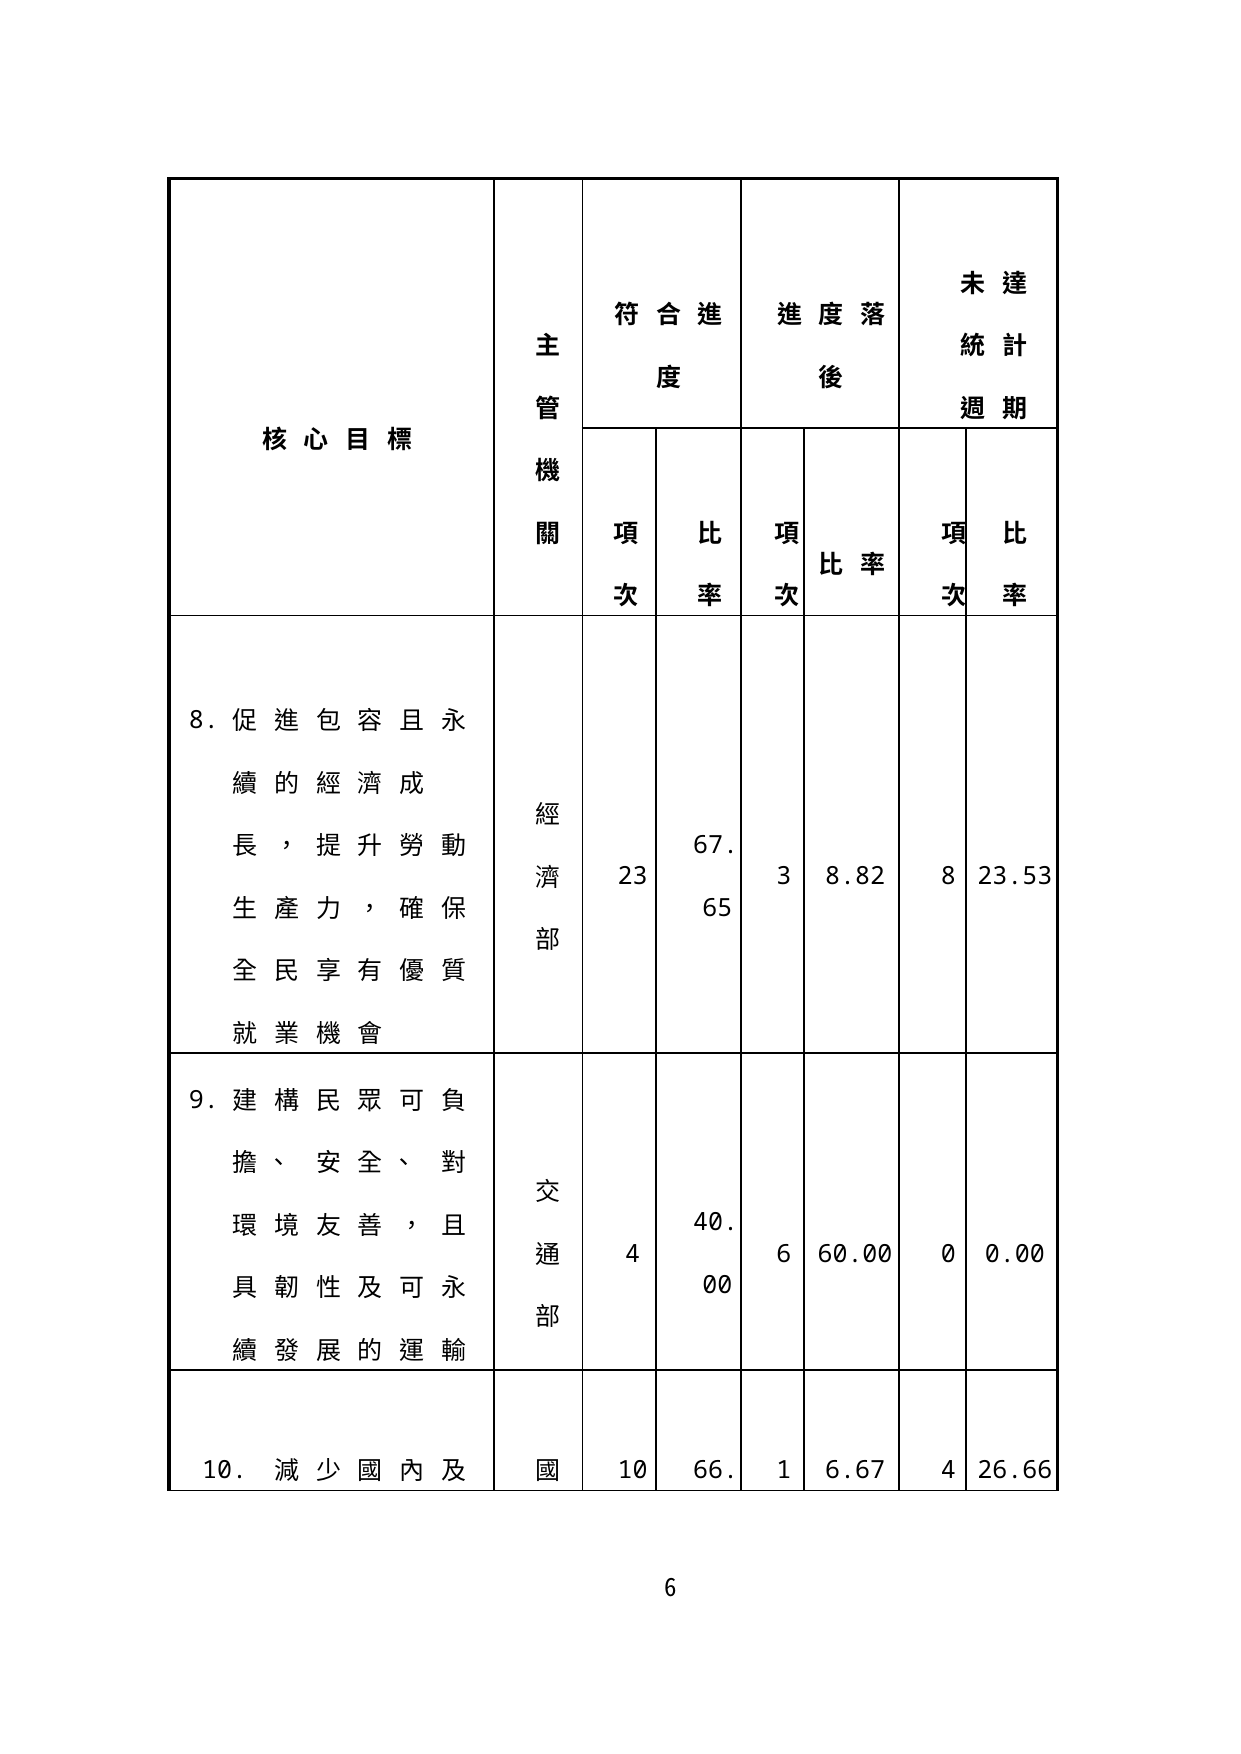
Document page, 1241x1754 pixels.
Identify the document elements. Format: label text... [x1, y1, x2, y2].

table_cell 40.00 [657, 1054, 740, 1369]
table_cell 比率 [805, 429, 898, 615]
table_cell 10.減少國內及 [171, 1371, 493, 1490]
table_cell 8.82 [805, 616, 898, 1052]
table_cell 9.建構民眾可負擔、安全、對環境友善，且具韌性及可永續發展的運輸 [171, 1054, 493, 1369]
table_cell 6.67 [805, 1371, 898, 1490]
table_cell 3 [742, 616, 803, 1052]
table_cell 26.66 [967, 1371, 1056, 1490]
table_cell 66. [657, 1371, 740, 1490]
table_cell 國 [495, 1371, 582, 1490]
table_cell 10 [583, 1371, 655, 1490]
table_header 核心目標 [171, 180, 493, 615]
table_cell 0 [900, 1054, 965, 1369]
table_cell 4 [900, 1371, 965, 1490]
table_cell 交通部 [495, 1054, 582, 1369]
table_header 進度落後 [742, 180, 898, 427]
table_cell 比率 [967, 429, 1056, 615]
table_cell 項次 [900, 429, 965, 615]
table_cell 60.00 [805, 1054, 898, 1369]
table_cell 23 [583, 616, 655, 1052]
table_cell 8.促進包容且永續的經濟成長，提升勞動生產力，確保全民享有優質就業機會 [171, 616, 493, 1052]
table_header 符合進度 [583, 180, 740, 427]
table_cell 67.65 [657, 616, 740, 1052]
table_cell 4 [583, 1054, 655, 1369]
table_header 未達統計週期 [900, 180, 1056, 427]
table_cell 項次 [583, 429, 655, 615]
table_cell 項次 [742, 429, 803, 615]
table_cell 23.53 [967, 616, 1056, 1052]
table_cell 比率 [657, 429, 740, 615]
table_cell 經濟部 [495, 616, 582, 1052]
table_cell 1 [742, 1371, 803, 1490]
table_cell 8 [900, 616, 965, 1052]
table_cell 0.00 [967, 1054, 1056, 1369]
table_cell 6 [742, 1054, 803, 1369]
table_header 主管 機關 [495, 180, 582, 615]
